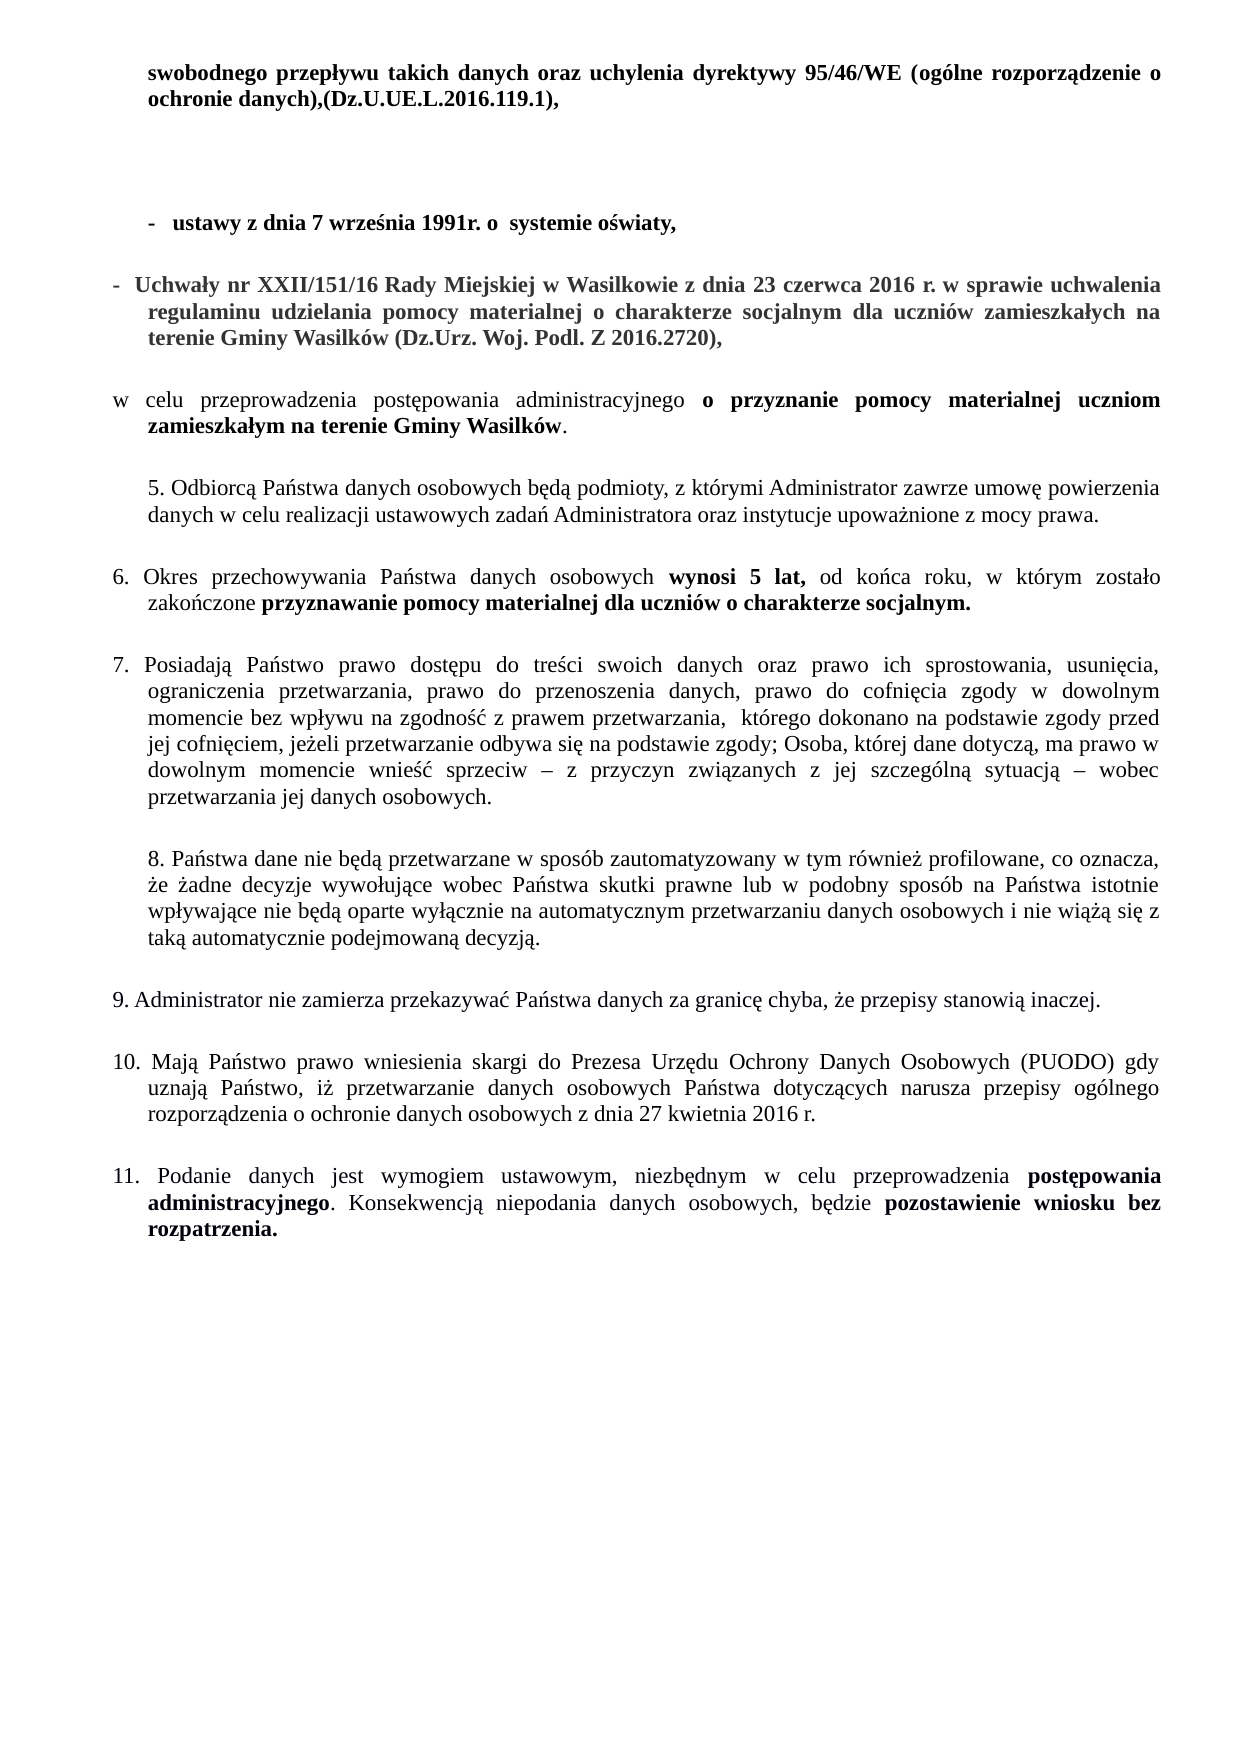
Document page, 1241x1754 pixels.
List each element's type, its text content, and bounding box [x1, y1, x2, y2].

text - ustawy z dnia 7 września 1991r. o systemie oświaty, [148, 209, 1161, 236]
text 6. Okres przechowywania Państwa danych osobowych wynosi 5 lat, od końca roku, w którym zostało zakończone przyznawanie pomocy materialnej dla uczniów o charakterze socjalnym. [112, 563, 1161, 615]
text 8. Państwa dane nie będą przetwarzane w sposób zautomatyzowany w tym również profilowane, co oznacza, że żadne decyzje wywołujące wobec Państwa skutki prawne lub w podobny sposób na Państwa istotnie wpływające nie będą oparte wyłącznie na automatycznym przetwarzaniu danych osobowych i nie wiążą się z taką automatycznie podejmowaną decyzją. [148, 845, 1161, 950]
text 11. Podanie danych jest wymogiem ustawowym, niezbędnym w celu przeprowadzenia postępowania administracyjnego. Konsekwencją niepodania danych osobowych, będzie pozostawienie wniosku bez rozpatrzenia. [112, 1162, 1161, 1242]
text 9. Administrator nie zamierza przekazywać Państwa danych za granicę chyba, że przepisy stanowią inaczej. [112, 986, 1161, 1012]
text 5. Odbiorcą Państwa danych osobowych będą podmioty, z którymi Administrator zawrze umowę powierzenia danych w celu realizacji ustawowych zadań Administratora oraz instytucje upoważnione z mocy prawa. [148, 474, 1161, 527]
text 7. Posiadają Państwo prawo dostępu do treści swoich danych oraz prawo ich sprostowania, usunięcia, ograniczenia przetwarzania, prawo do przenoszenia danych, prawo do cofnięcia zgody w dowolnym momencie bez wpływu na zgodność z prawem przetwarzania, którego dokonano na podstawie zgody przed jej cofnięciem, jeżeli przetwarzanie odbywa się na podstawie zgody; Osoba, której dane dotyczą, ma prawo w dowolnym momencie wnieść sprzeciw – z przyczyn związanych z jej szczególną sytuacją – wobec przetwarzania jej danych osobowych. [112, 651, 1161, 809]
text swobodnego przepływu takich danych oraz uchylenia dyrektywy 95/46/WE (ogólne rozporządzenie o ochronie danych),(Dz.U.UE.L.2016.119.1), [112, 59, 1161, 112]
text 10. Mają Państwo prawo wniesienia skargi do Prezesa Urzędu Ochrony Danych Osobowych (PUODO) gdy uznają Państwo, iż przetwarzanie danych osobowych Państwa dotyczących narusza przepisy ogólnego rozporządzenia o ochronie danych osobowych z dnia 27 kwietnia 2016 r. [112, 1048, 1161, 1127]
text - Uchwały nr XXII/151/16 Rady Miejskiej w Wasilkowie z dnia 23 czerwca 2016 r. w sprawie uchwalenia regulaminu udzielania pomocy materialnej o charakterze socjalnym dla uczniów zamieszkałych na terenie Gminy Wasilków (Dz.Urz. Woj. Podl. Z 2016.2720), [112, 271, 1161, 350]
text w celu przeprowadzenia postępowania administracyjnego o przyznanie pomocy materialnej uczniom zamieszkałym na terenie Gminy Wasilków. [112, 386, 1161, 439]
